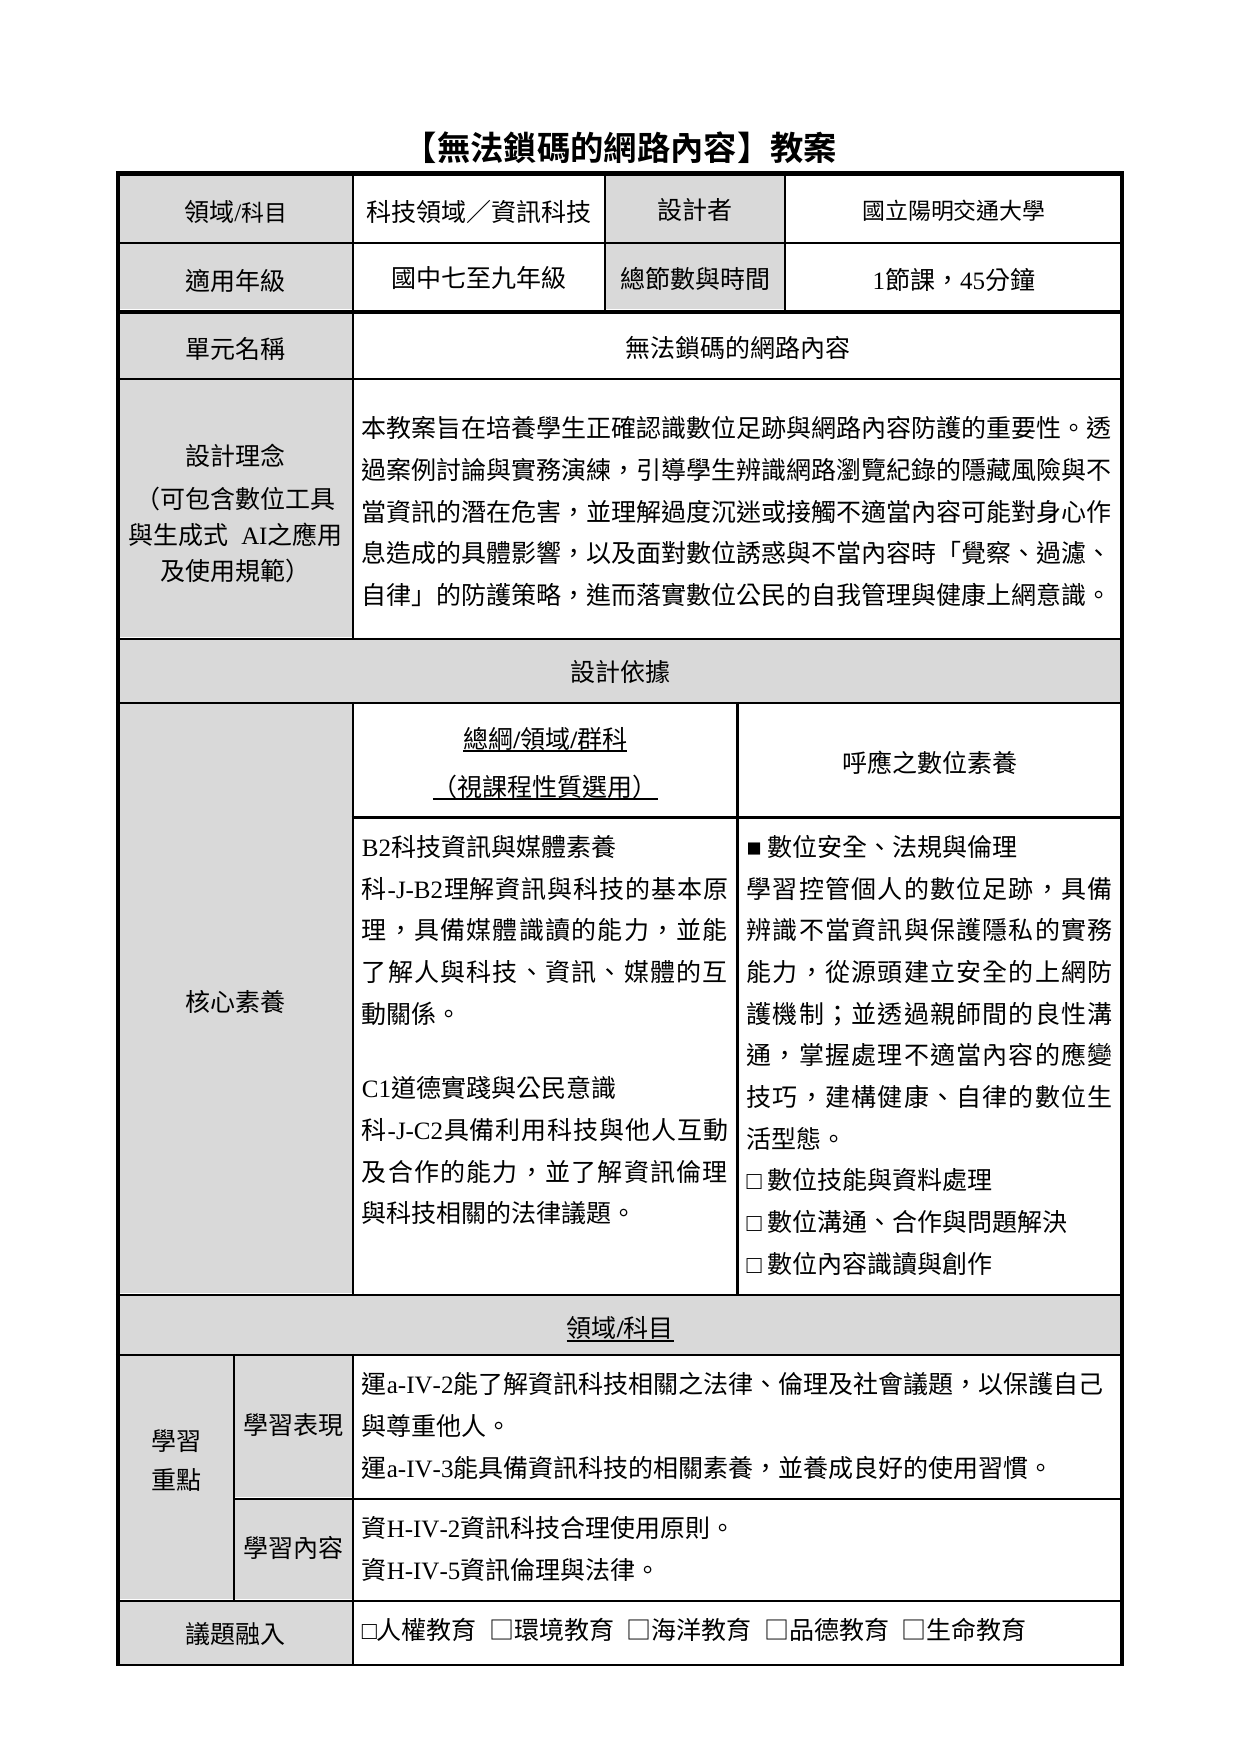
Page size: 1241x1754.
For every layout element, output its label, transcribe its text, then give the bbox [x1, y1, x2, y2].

table_cell B2科技資訊與媒體素養 科-J-B2理解資訊與科技的基本原理，具備媒體識讀的能力，並能了解人與科技、資訊、媒體的互動關係。 C1道德實踐與公民意識 科-J-C2具備利用科技與他人互動及合作的能力，並了解資訊倫理與科技相關的法律議題。 [354, 819, 736, 1293]
table_header 設計者 [606, 176, 784, 242]
table_cell 學習 重點 [120, 1356, 233, 1599]
table_cell 本教案旨在培養學生正確認識數位足跡與網路內容防護的重要性。透過案例討論與實務演練，引導學生辨識網路瀏覽紀錄的隱藏風險與不當資訊的潛在危害，並理解過度沉迷或接觸不適當內容可能對身心作息造成的具體影響，以及面對數位誘惑與不當內容時「覺察、過濾、自律」的防護策略，進而落實數位公民的自我管理與健康上網意識。 [354, 380, 1120, 637]
table_cell □人權教育 □環境教育 □海洋教育 □品德教育 □生命教育 [354, 1602, 1120, 1664]
table_header 國立陽明交通大學 [786, 176, 1120, 242]
table_cell 領域/科目 [120, 1296, 1120, 1354]
table_cell 適用年級 [120, 244, 352, 309]
table_cell 總節數與時間 [606, 244, 784, 309]
table_cell 1節課，45分鐘 [786, 244, 1120, 309]
table_cell 設計理念 （可包含數位工具與生成式 AI之應用及使用規範） [120, 380, 352, 637]
table_cell ■ 數位安全、法規與倫理 學習控管個人的數位足跡，具備辨識不當資訊與保護隱私的實務能力，從源頭建立安全的上網防護機制；並透過親師間的良性溝通，掌握處理不適當內容的應變技巧，建構健康、自律的數位生活型態。 □ 數位技能與資料處理 □ 數位溝通、合作與問題解決 □ 數位內容識讀與創作 [739, 819, 1120, 1293]
table_cell 呼應之數位素養 [739, 704, 1120, 816]
subtitle 【無法鎖碼的網路內容】教案 [118, 119, 1122, 171]
table_cell 核心素養 [120, 704, 352, 1293]
table_cell 單元名稱 [120, 314, 352, 378]
table_cell 國中七至九年級 [354, 244, 604, 309]
table_cell 學習內容 [235, 1500, 352, 1599]
table_header 科技領域／資訊科技 [354, 176, 604, 242]
table_cell 資H-IV-2資訊科技合理使用原則。 資H-IV-5資訊倫理與法律。 [354, 1500, 1120, 1599]
table_header 領域/科目 [120, 176, 352, 242]
table_cell 無法鎖碼的網路內容 [354, 314, 1120, 378]
table_cell 運a-IV-2能了解資訊科技相關之法律、倫理及社會議題，以保護自己與尊重他人。 運a-IV-3能具備資訊科技的相關素養，並養成良好的使用習慣。 [354, 1356, 1120, 1497]
table_cell 議題融入 [120, 1602, 352, 1664]
table_cell 設計依據 [120, 640, 1120, 702]
table_cell 總綱/領域/群科 （視課程性質選用） [354, 704, 736, 816]
table_cell 學習表現 [235, 1356, 352, 1497]
